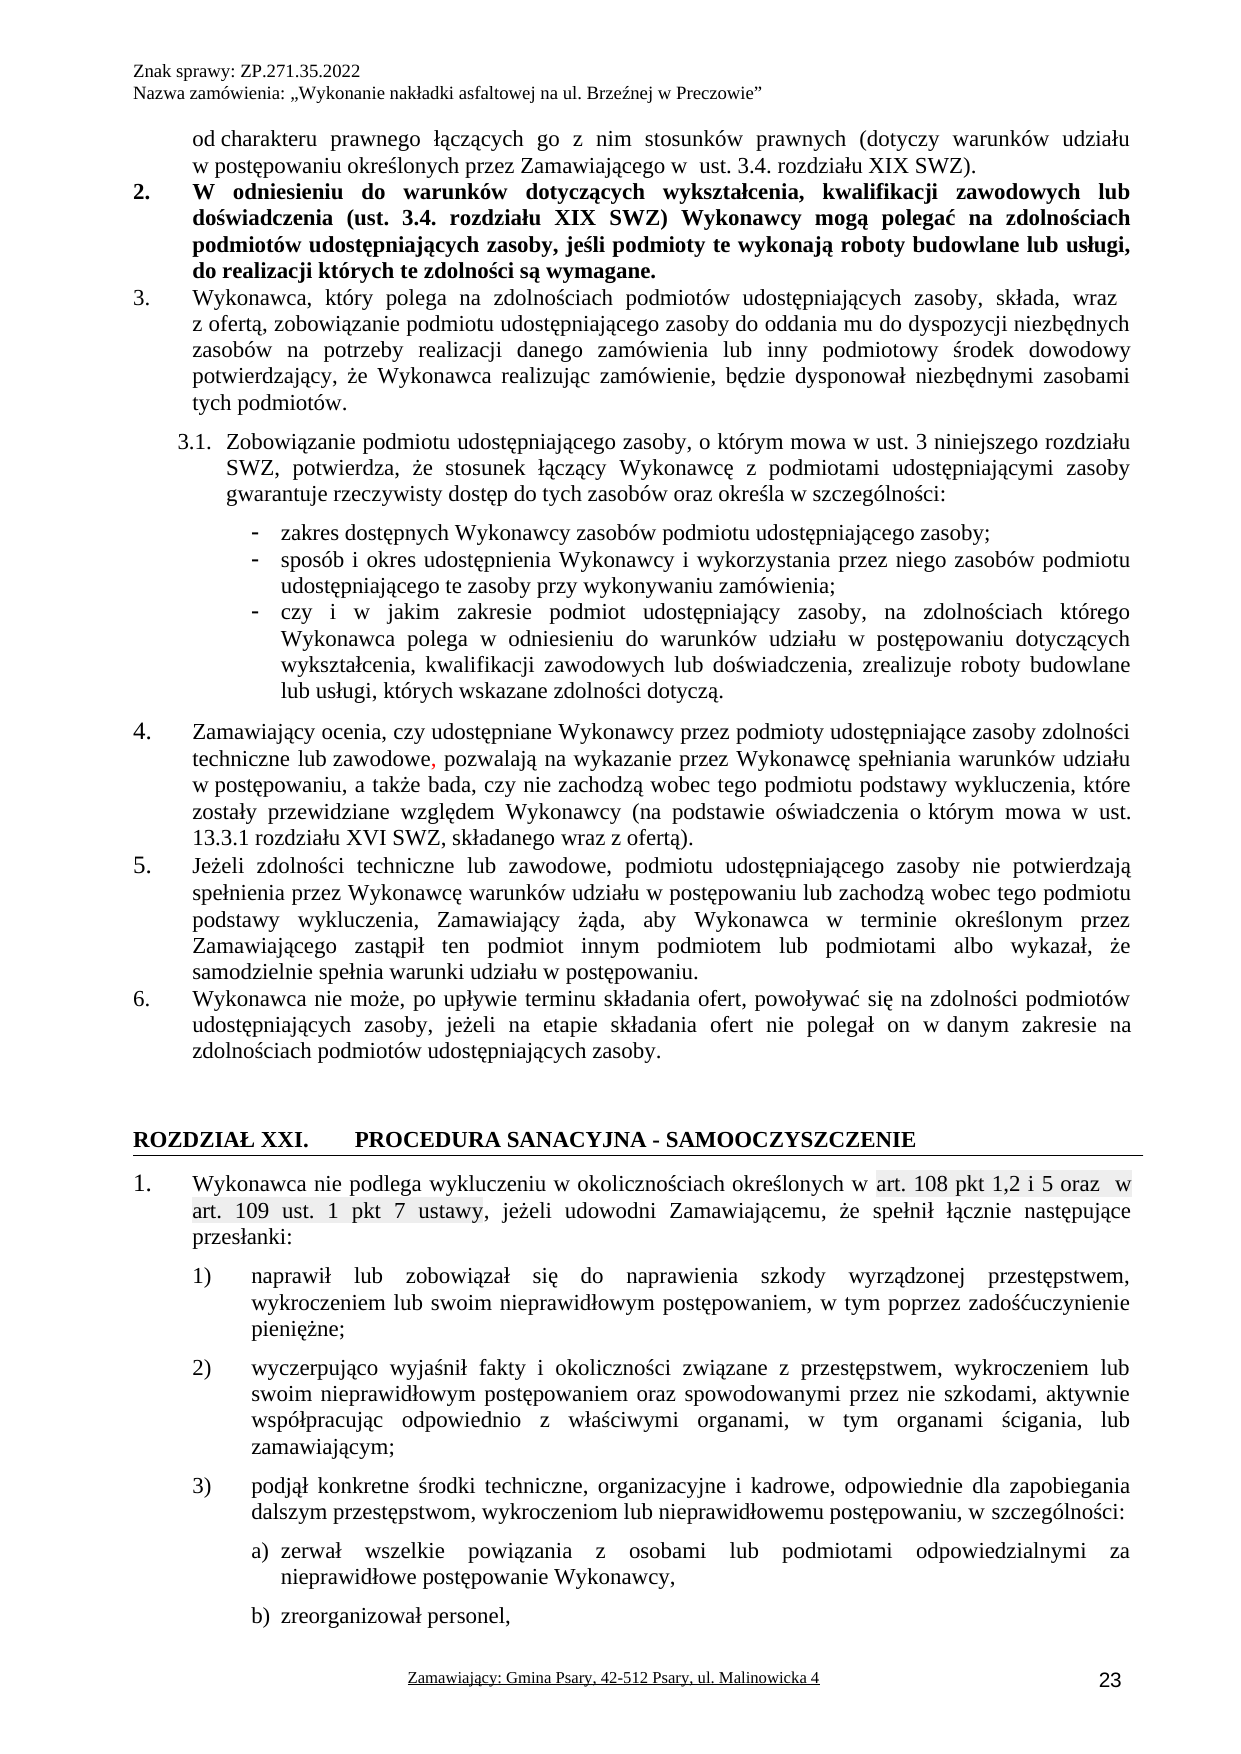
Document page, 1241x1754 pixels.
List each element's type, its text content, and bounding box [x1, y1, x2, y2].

text ROZDZIAŁ XXI. PROCEDURA SANACYJNA - SAMOOCZYSZCZENIE [133, 1126, 1143, 1155]
list Wykonawca nie podlega wykluczeniu w okolicznościach określonych w art. 108 pkt 1,2 i 5 oraz w art. 109 ust. 1 pkt 7 ustawy, jeżeli udowodni Zamawiającemu, że spełnił łącznie następujące przesłanki: [133, 1168, 1132, 1250]
list wyczerpująco wyjaśnił fakty i okoliczności związane z przestępstwem, wykroczeniem lub swoim nieprawidłowym postępowaniem oraz spowodowanymi przez nie szkodami, aktywnie współpracując odpowiednio z właściwymi organami, w tym organami ścigania, lub zamawiającym; [192, 1354, 1132, 1459]
list podjął konkretne środki techniczne, organizacyjne i kadrowe, odpowiednie dla zapobiegania dalszym przestępstwom, wykroczeniom lub nieprawidłowemu postępowaniu, w szczególności: [192, 1472, 1132, 1524]
list Wykonawca, który polega na zdolnościach podmiotów udostępniających zasoby, składa, wraz z ofertą, zobowiązanie podmiotu udostępniającego zasoby do oddania mu do dyspozycji niezbędnych zasobów na potrzeby realizacji danego zamówienia lub inny podmiotowy środek dowodowy potwierdzający, że Wykonawca realizując zamówienie, będzie dysponował niezbędnymi zasobami tych podmiotów. [133, 283, 1132, 415]
list Jeżeli zdolności techniczne lub zawodowe, podmiotu udostępniającego zasoby nie potwierdzają spełnienia przez Wykonawcę warunków udziału w postępowaniu lub zachodzą wobec tego podmiotu podstawy wykluczenia, Zamawiający żąda, aby Wykonawca w terminie określonym przez Zamawiającego zastąpił ten podmiot innym podmiotem lub podmiotami albo wykazał, że samodzielnie spełnia warunki udziału w postępowaniu. [133, 851, 1132, 985]
list naprawił lub zobowiązał się do naprawienia szkody wyrządzonej przestępstwem, wykroczeniem lub swoim nieprawidłowym postępowaniem, w tym poprzez zadośćuczynienie pieniężne; [192, 1262, 1132, 1341]
list zakres dostępnych Wykonawcy zasobów podmiotu udostępniającego zasoby; [251, 519, 1132, 546]
list sposób i okres udostępnienia Wykonawcy i wykorzystania przez niego zasobów podmiotu udostępniającego te zasoby przy wykonywaniu zamówienia; [251, 546, 1132, 598]
list Zamawiający ocenia, czy udostępniane Wykonawcy przez podmioty udostępniające zasoby zdolności techniczne lub zawodowe, pozwalają na wykazanie przez Wykonawcę spełniania warunków udziału w postępowaniu, a także bada, czy nie zachodzą wobec tego podmiotu podstawy wykluczenia, które zostały przewidziane względem Wykonawcy (na podstawie oświadczenia o którym mowa w ust. 13.3.1 rozdziału XVI SWZ, składanego wraz z ofertą). [133, 716, 1132, 851]
list czy i w jakim zakresie podmiot udostępniający zasoby, na zdolnościach którego Wykonawca polega w odniesieniu do warunków udziału w postępowaniu dotyczących wykształcenia, kwalifikacji zawodowych lub doświadczenia, zrealizuje roboty budowlane lub usługi, których wskazane zdolności dotyczą. [251, 598, 1132, 704]
list zreorganizował personel, [251, 1602, 1132, 1628]
list zerwał wszelkie powiązania z osobami lub podmiotami odpowiedzialnymi za nieprawidłowe postępowanie Wykonawcy, [251, 1537, 1132, 1589]
list W odniesieniu do warunków dotyczących wykształcenia, kwalifikacji zawodowych lub doświadczenia (ust. 3.4. rozdziału XIX SWZ) Wykonawcy mogą polegać na zdolnościach podmiotów udostępniających zasoby, jeśli podmioty te wykonają roboty budowlane lub usługi, do realizacji których te zdolności są wymagane. [133, 178, 1132, 283]
list od charakteru prawnego łączących go z nim stosunków prawnych (dotyczy warunków udziału w postępowaniu określonych przez Zamawiającego w ust. 3.4. rozdziału XIX SWZ). [133, 125, 1132, 178]
list Zobowiązanie podmiotu udostępniającego zasoby, o którym mowa w ust. 3 niniejszego rozdziału SWZ, potwierdza, że stosunek łączący Wykonawcę z podmiotami udostępniającymi zasoby gwarantuje rzeczywisty dostęp do tych zasobów oraz określa w szczególności: [177, 428, 1132, 507]
list Wykonawca nie może, po upływie terminu składania ofert, powoływać się na zdolności podmiotów udostępniających zasoby, jeżeli na etapie składania ofert nie polegał on w danym zakresie na zdolnościach podmiotów udostępniających zasoby. [133, 985, 1132, 1064]
